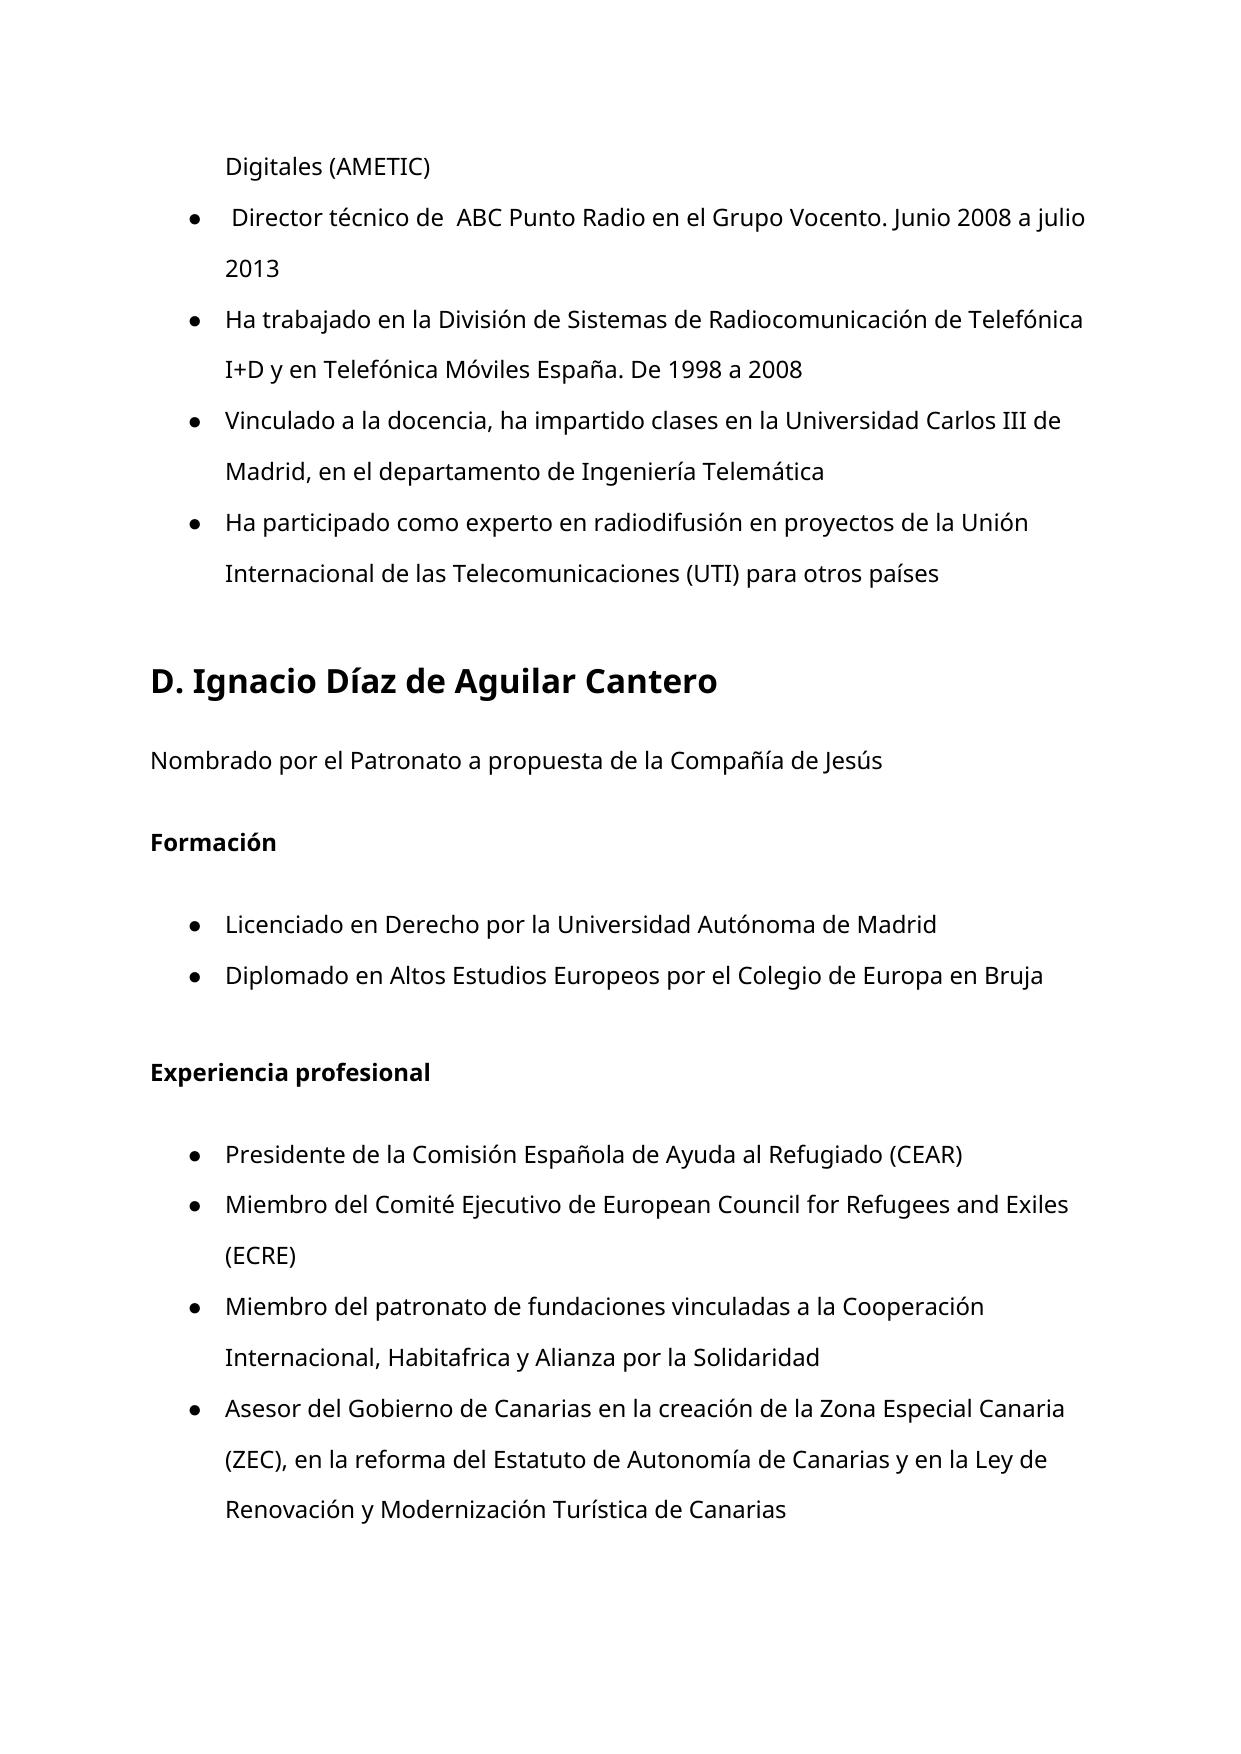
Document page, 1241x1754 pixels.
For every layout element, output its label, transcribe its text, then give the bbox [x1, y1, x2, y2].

list Vinculado a la docencia, ha impartido clases en la Universidad Carlos III de Madrid, en el departamento de Ingeniería Telemática [187, 404, 1090, 488]
list Miembro del patronato de fundaciones vinculadas a la Cooperación Internacional, Habitafrica y Alianza por la Solidaridad [187, 1290, 1090, 1373]
list Licenciado en Derecho por la Universidad Autónoma de Madrid [187, 908, 1090, 941]
text Formación [150, 826, 1090, 858]
text Nombrado por el Patronato a propuesta de la Compañía de Jesús [150, 744, 1090, 776]
text Experiencia profesional [150, 1055, 1090, 1088]
list Asesor del Gobierno de Canarias en la creación de la Zona Especial Canaria (ZEC), en la reforma del Estatuto de Autonomía de Canarias y en la Ley de Renovación y Modernización Turística de Canarias [187, 1392, 1090, 1541]
list Presidente de la Comisión Española de Ayuda al Refugiado (CEAR) [187, 1137, 1090, 1170]
list Diplomado en Altos Estudios Europeos por el Colegio de Europa en Bruja [187, 959, 1090, 1006]
list Miembro del Comité Ejecutivo de European Council for Refugees and Exiles (ECRE) [187, 1188, 1090, 1272]
list Director técnico de ABC Punto Radio en el Grupo Vocento. Junio 2008 a julio 2013 [187, 201, 1090, 284]
list Ha trabajado en la División de Sistemas de Radiocomunicación de Telefónica I+D y en Telefónica Móviles España. De 1998 a 2008 [187, 302, 1090, 386]
list Ha participado como experto en radiodifusión en proyectos de la Unión Internacional de las Telecomunicaciones (UTI) para otros países [187, 506, 1090, 604]
list Digitales (AMETIC) [187, 150, 1090, 183]
subtitle D. Ignacio Díaz de Aguilar Cantero [150, 658, 1090, 703]
